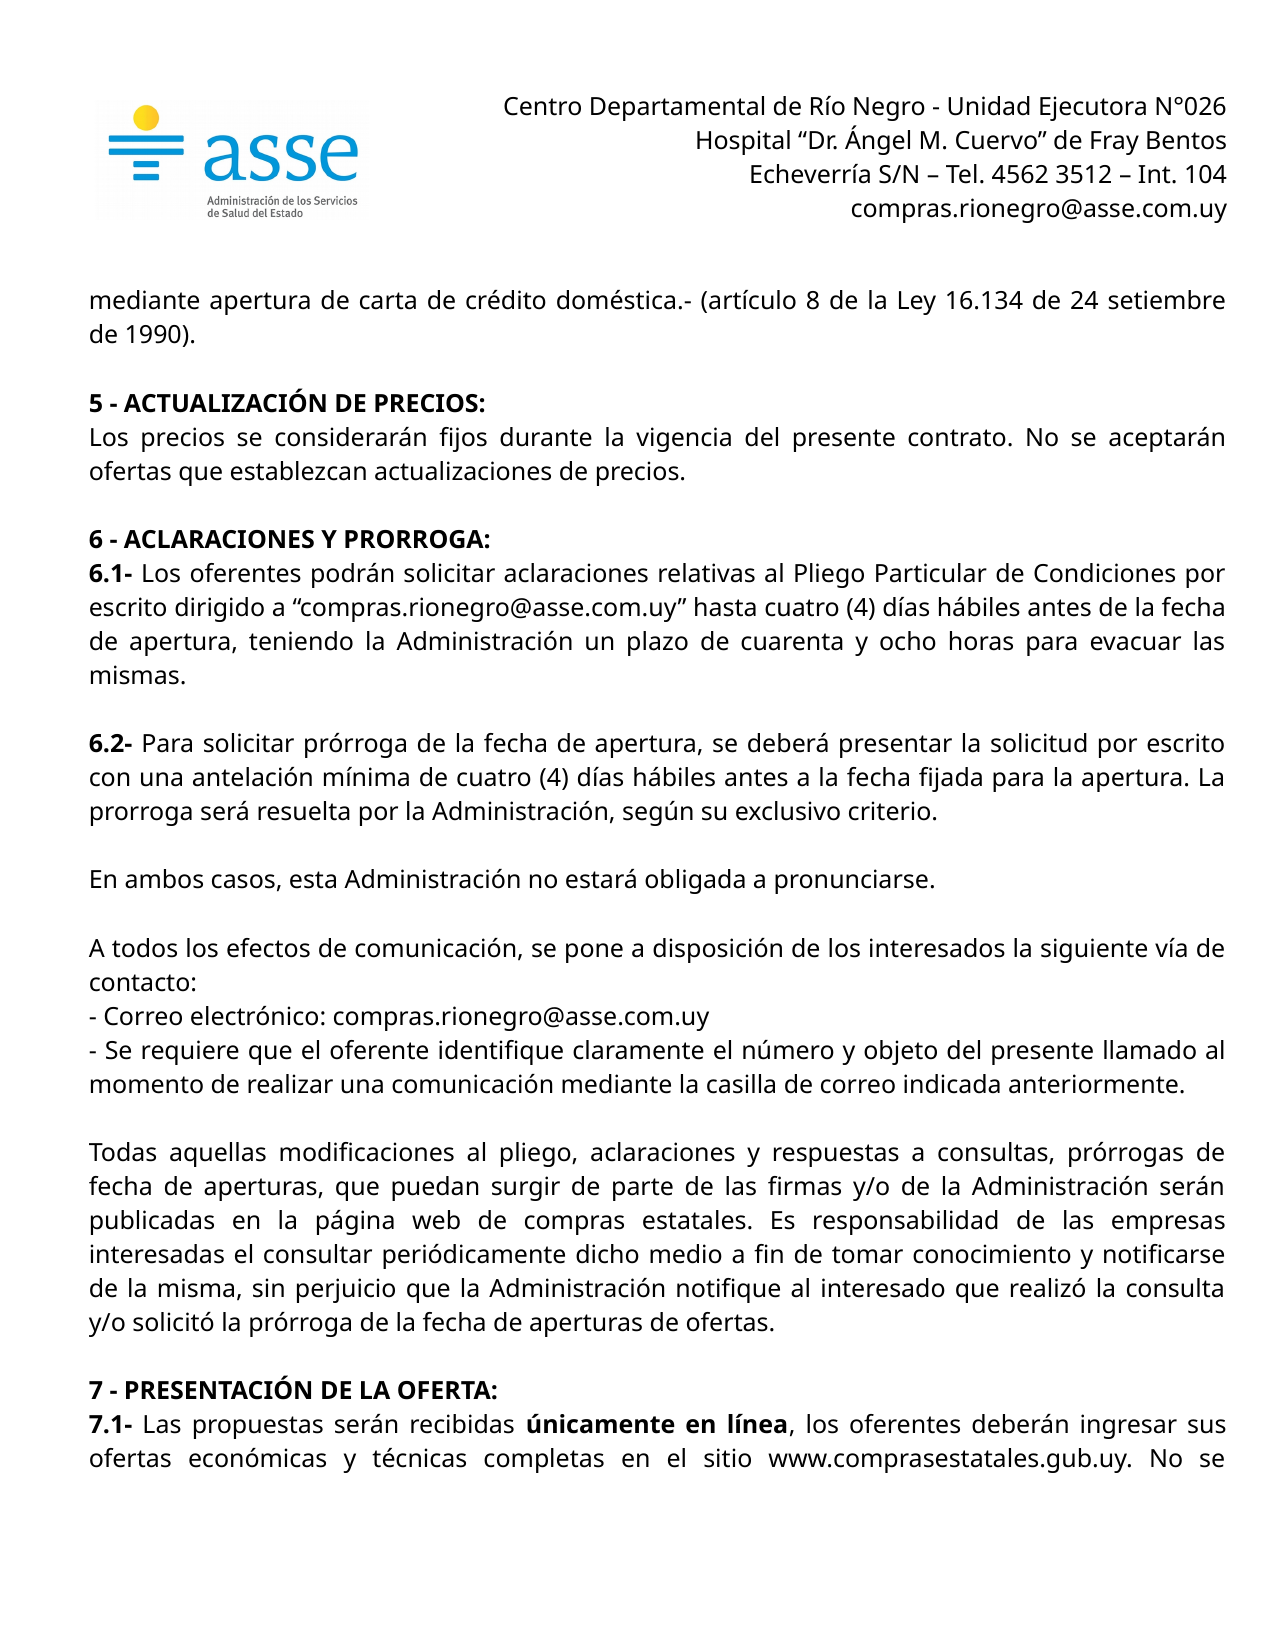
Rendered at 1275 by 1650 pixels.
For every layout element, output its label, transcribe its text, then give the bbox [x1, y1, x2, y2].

text - Correo electrónico: compras.rionegro@asse.com.uy [88, 998, 1227, 1032]
picture [94, 100, 370, 220]
text Los precios se considerarán fijos durante la vigencia del presente contrato. No se aceptarán ofertas que establezcan actualizaciones de precios. [88, 419, 1227, 487]
text - Se requiere que el oferente identifique claramente el número y objeto del presente llamado al momento de realizar una comunicación mediante la casilla de correo indicada anteriormente. [88, 1032, 1227, 1101]
text En ambos casos, esta Administración no estará obligada a pronunciarse. [88, 862, 1227, 896]
text mediante apertura de carta de crédito doméstica.- (artículo 8 de la Ley 16.134 de 24 setiembre de 1990). [88, 283, 1227, 351]
text A todos los efectos de comunicación, se pone a disposición de los interesados la siguiente vía de contacto: [88, 930, 1227, 998]
text 6 - ACLARACIONES Y PRORROGA: [88, 521, 1227, 556]
text Todas aquellas modificaciones al pliego, aclaraciones y respuestas a consultas, prórrogas de fecha de aperturas, que puedan surgir de parte de las firmas y/o de la Administración serán publicadas en la página web de compras estatales. Es responsabilidad de las empresas interesadas el consultar periódicamente dicho medio a fin de tomar conocimiento y notificarse de la misma, sin perjuicio que la Administración notifique al interesado que realizó la consulta y/o solicitó la prórroga de la fecha de aperturas de ofertas. [88, 1134, 1227, 1339]
text 6.1- Los oferentes podrán solicitar aclaraciones relativas al Pliego Particular de Condiciones por escrito dirigido a “compras.rionegro@asse.com.uy” hasta cuatro (4) días hábiles antes de la fecha de apertura, teniendo la Administración un plazo de cuarenta y ocho horas para evacuar las mismas. [88, 556, 1227, 692]
text 7 - PRESENTACIÓN DE LA OFERTA: [88, 1373, 1227, 1407]
text 7.1- Las propuestas serán recibidas únicamente en línea, los oferentes deberán ingresar sus ofertas económicas y técnicas completas en el sitio www.comprasestatales.gub.uy. No se [88, 1407, 1227, 1475]
text 5 - ACTUALIZACIÓN DE PRECIOS: [88, 385, 1227, 419]
text 6.2- Para solicitar prórroga de la fecha de apertura, se deberá presentar la solicitud por escrito con una antelación mínima de cuatro (4) días hábiles antes a la fecha fijada para la apertura. La prorroga será resuelta por la Administración, según su exclusivo criterio. [88, 726, 1227, 828]
